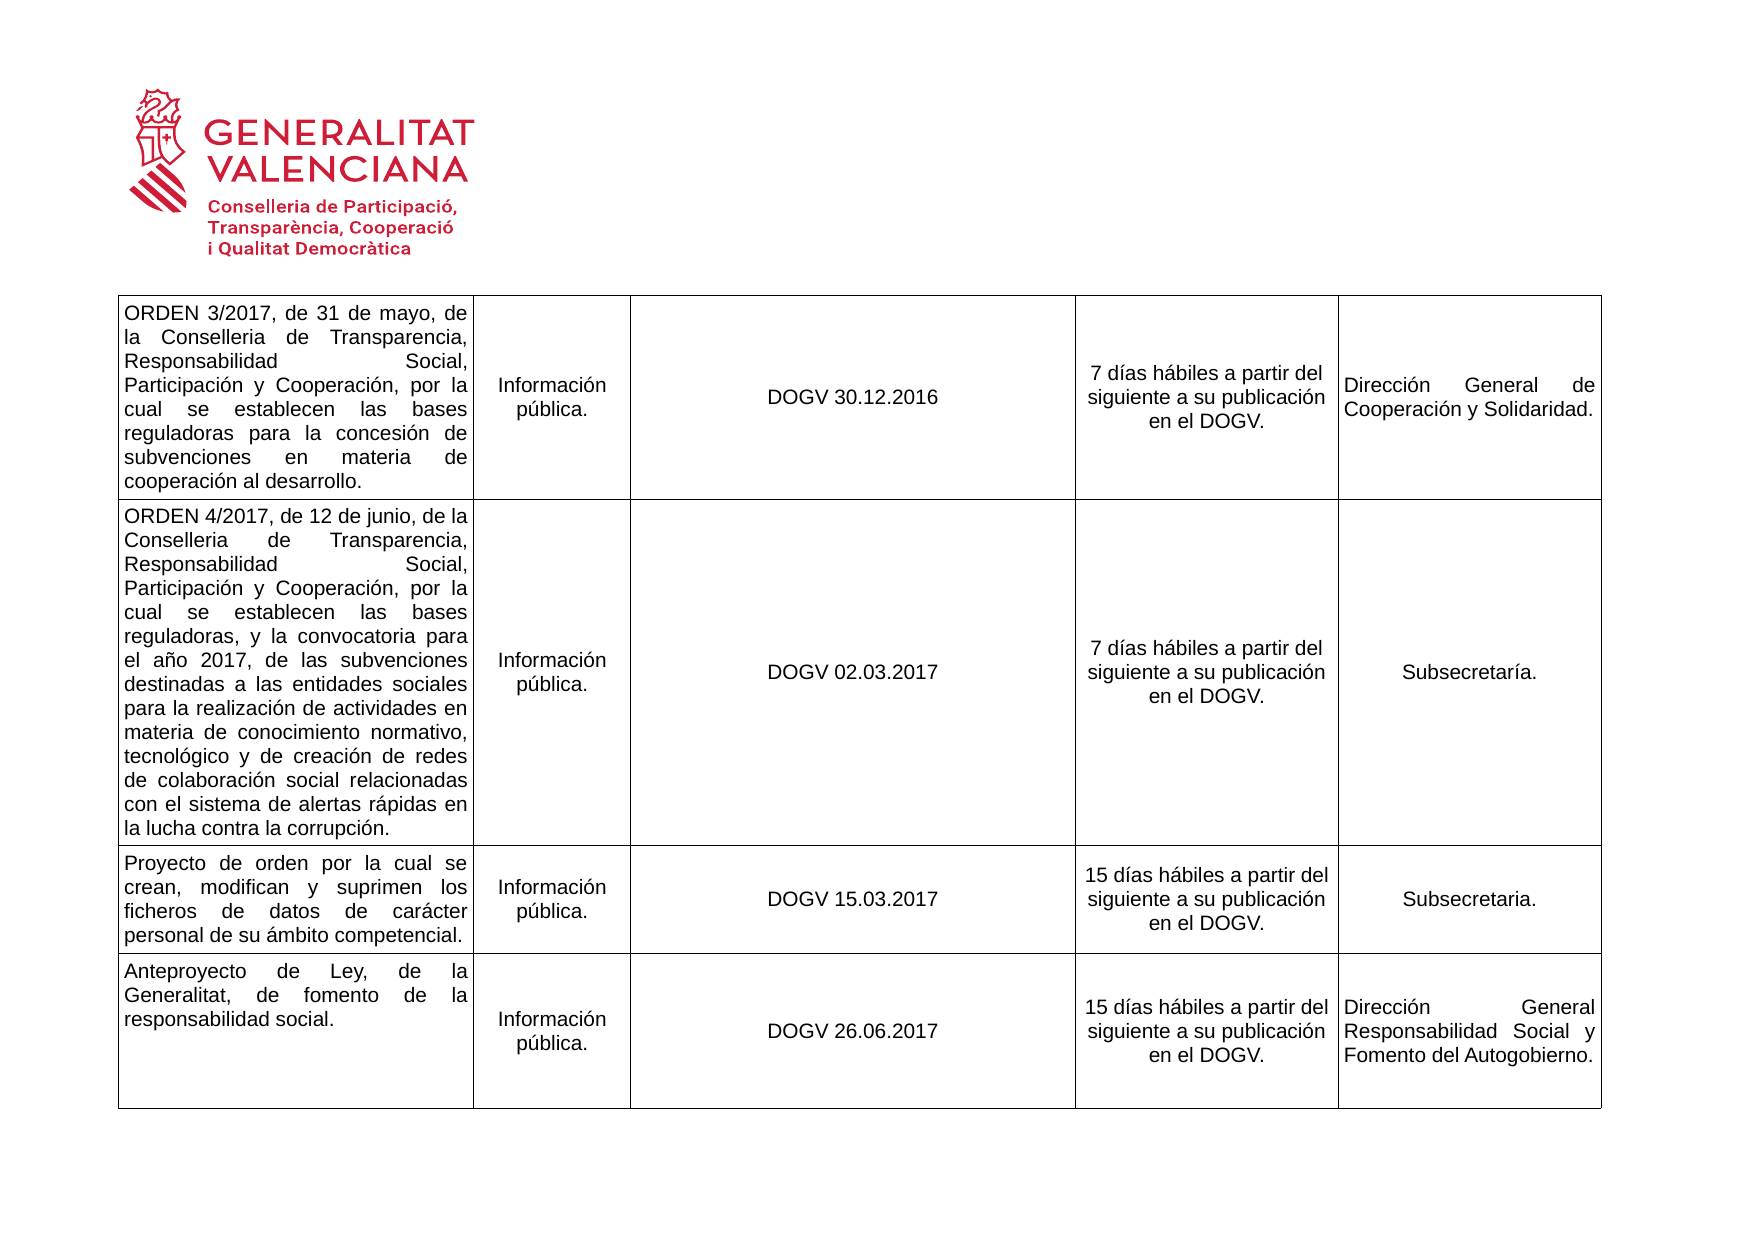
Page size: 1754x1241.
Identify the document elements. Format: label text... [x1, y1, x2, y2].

table_cell 7 días hábiles a partir del siguiente a su publicación en el DOGV. [1076, 500, 1338, 845]
table_cell DOGV 02.03.2017 [631, 500, 1075, 845]
table_cell Información pública. [474, 296, 630, 498]
table_cell Dirección General de Cooperación y Solidaridad. [1339, 296, 1601, 498]
table_cell Anteproyecto de Ley, de la Generalitat, de fomento de la responsabilidad social. [119, 954, 473, 1108]
table_cell Subsecretaria. [1339, 846, 1601, 953]
table_cell 15 días hábiles a partir del siguiente a su publicación en el DOGV. [1076, 846, 1338, 953]
table_cell 7 días hábiles a partir del siguiente a su publicación en el DOGV. [1076, 296, 1338, 498]
table_cell ORDEN 4/2017, de 12 de junio, de la Conselleria de Transparencia, Responsabilidad Social, Participación y Cooperación, por la cual se establecen las bases reguladoras, y la convocatoria para el año 2017, de las subvenciones destinadas a las entidades sociales para la realización de actividades en materia de conocimiento normativo, tecnológico y de creación de redes de colaboración social relacionadas con el sistema de alertas rápidas en la lucha contra la corrupción. [119, 500, 473, 845]
table_cell Información pública. [474, 500, 630, 845]
table_cell Información pública. [474, 846, 630, 953]
table_cell Proyecto de orden por la cual se crean, modifican y suprimen los ficheros de datos de carácter personal de su ámbito competencial. [119, 846, 473, 953]
table_cell Subsecretaría. [1339, 500, 1601, 845]
table_cell ORDEN 3/2017, de 31 de mayo, de la Conselleria de Transparencia, Responsabilidad Social, Participación y Cooperación, por la cual se establecen las bases reguladoras para la concesión de subvenciones en materia de cooperación al desarrollo. [119, 296, 473, 498]
table_cell DOGV 26.06.2017 [631, 954, 1075, 1108]
table_cell DOGV 30.12.2016 [631, 296, 1075, 498]
table_cell DOGV 15.03.2017 [631, 846, 1075, 953]
table_cell Información pública. [474, 954, 630, 1108]
table_cell 15 días hábiles a partir del siguiente a su publicación en el DOGV. [1076, 954, 1338, 1108]
table_cell Dirección General Responsabilidad Social y Fomento del Autogobierno. [1339, 954, 1601, 1108]
